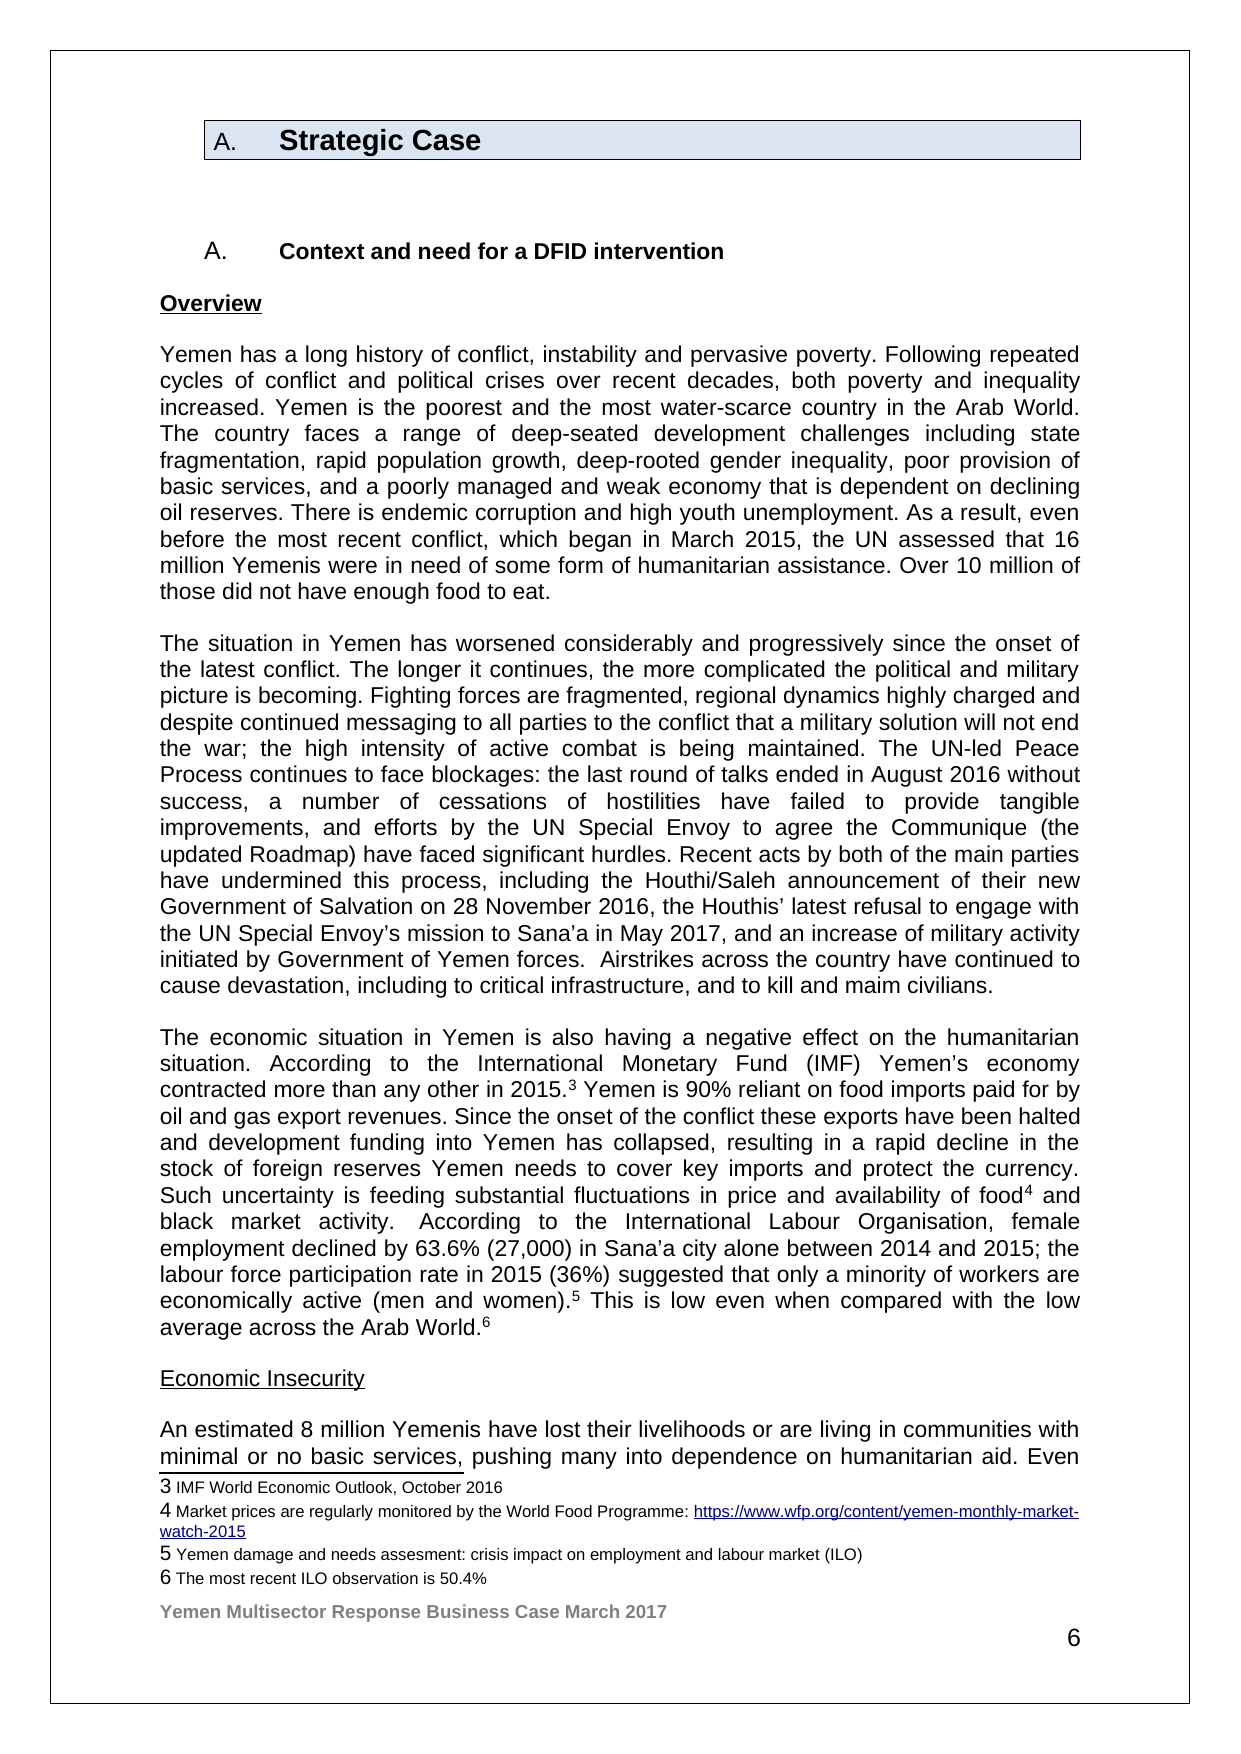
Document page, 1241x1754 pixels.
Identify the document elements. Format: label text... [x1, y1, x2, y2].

text Overview [159, 290, 1081, 316]
text Economic Insecurity [159, 1365, 1081, 1391]
text IMF World Economic Outlook, October 2016 [159, 1473, 1081, 1497]
list Strategic Case [205, 121, 1080, 159]
text Yemen has a long history of conflict, instability and pervasive poverty. Following repeated cycles of conflict and political crises over recent decades, both poverty and inequality increased. Yemen is the poorest and the most water-scarce country in the Arab World. The country faces a range of deep-seated development challenges including state fragmentation, rapid population growth, deep-rooted gender inequality, poor provision of basic services, and a poorly managed and weak economy that is dependent on declining oil reserves. There is endemic corruption and high youth unemployment. As a result, even before the most recent conflict, which began in March 2015, the UN assessed that 16 million Yemenis were in need of some form of humanitarian assistance. Over 10 million of those did not have enough food to eat. [159, 341, 1081, 605]
text The economic situation in Yemen is also having a negative effect on the humanitarian situation. According to the International Monetary Fund (IMF) Yemen’s economy contracted more than any other in 2015. Yemen is 90% reliant on food imports paid for by oil and gas export revenues. Since the onset of the conflict these exports have been halted and development funding into Yemen has collapsed, resulting in a rapid decline in the stock of foreign reserves Yemen needs to cover key imports and protect the currency. Such uncertainty is feeding substantial fluctuations in price and availability of food and black market activity. According to the International Labour Organisation, female employment declined by 63.6% (27,000) in Sana’a city alone between 2014 and 2015; the labour force participation rate in 2015 (36%) suggested that only a minority of workers are economically active (men and women). This is low even when compared with the low average across the Arab World. [159, 1024, 1081, 1340]
text Market prices are regularly monitored by the World Food Programme: https://www.wfp.org/content/yemen-monthly-market-watch-2015 [159, 1497, 1081, 1541]
text The situation in Yemen has worsened considerably and progressively since the onset of the latest conflict. The longer it continues, the more complicated the political and military picture is becoming. Fighting forces are fragmented, regional dynamics highly charged and despite continued messaging to all parties to the conflict that a military solution will not end the war; the high intensity of active combat is being maintained. The UN-led Peace Process continues to face blockages: the last round of talks ended in August 2016 without success, a number of cessations of hostilities have failed to provide tangible improvements, and efforts by the UN Special Envoy to agree the Communique (the updated Roadmap) have faced significant hurdles. Recent acts by both of the main parties have undermined this process, including the Houthi/Saleh announcement of their new Government of Salvation on 28 November 2016, the Houthis’ latest refusal to engage with the UN Special Envoy’s mission to Sana’a in May 2017, and an increase of military activity initiated by Government of Yemen forces. Airstrikes across the country have continued to cause devastation, including to critical infrastructure, and to kill and maim civilians. [159, 630, 1081, 999]
text The most recent ILO observation is 50.4% [159, 1564, 1081, 1588]
text Yemen damage and needs assesment: crisis impact on employment and labour market (ILO) [159, 1541, 1081, 1564]
list Context and need for a DFID intervention [204, 236, 1081, 265]
text An estimated 8 million Yemenis have lost their livelihoods or are living in communities with minimal or no basic services, pushing many into dependence on humanitarian aid. Even [159, 1416, 1081, 1469]
